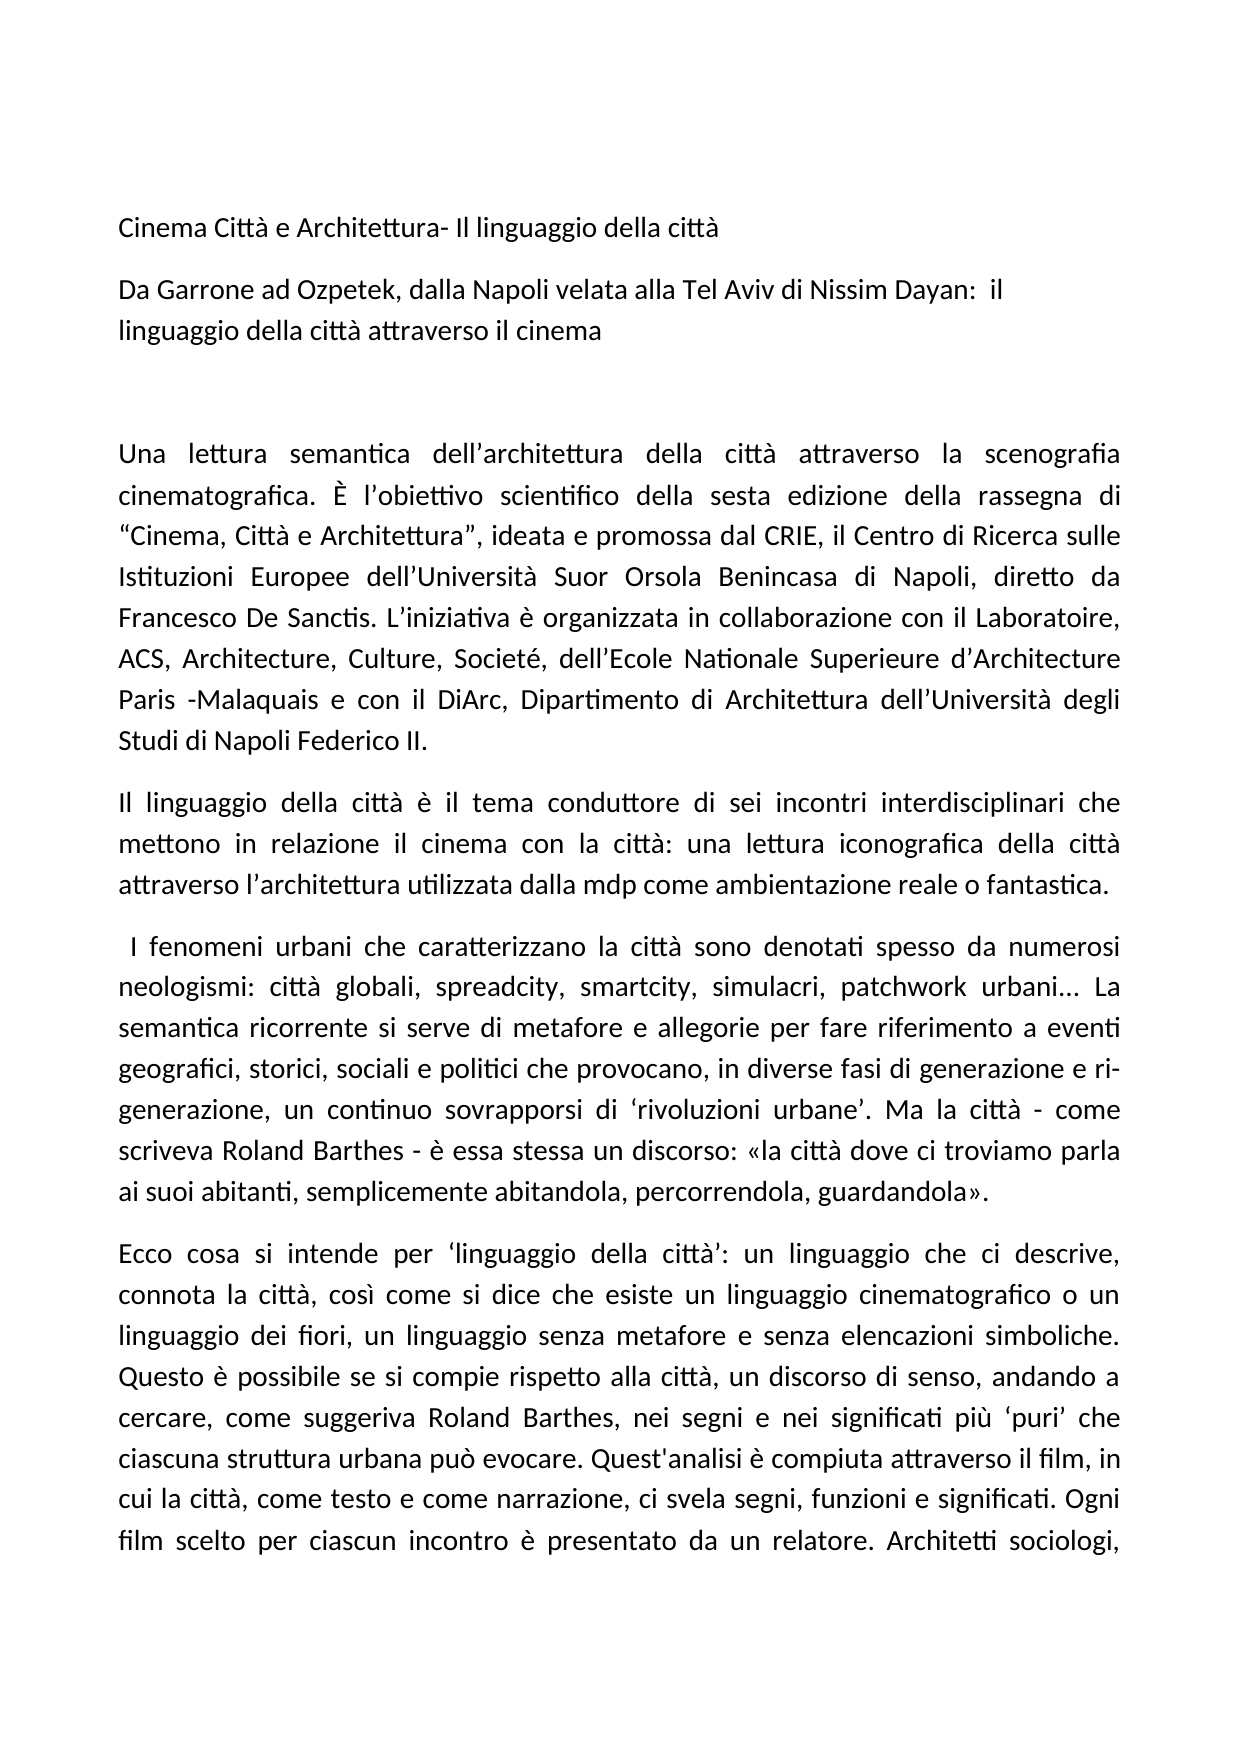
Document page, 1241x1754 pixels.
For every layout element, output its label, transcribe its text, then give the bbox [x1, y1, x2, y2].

text Cinema Città e Architettura- Il linguaggio della città [118, 209, 1122, 245]
text I fenomeni urbani che caratterizzano la città sono denotati spesso da numerosi neologismi: città globali, spreadcity, smartcity, simulacri, patchwork urbani... La semantica ricorrente si serve di metafore e allegorie per fare riferimento a eventi geografici, storici, sociali e politici che provocano, in diverse fasi di generazione e ri-generazione, un continuo sovrapporsi di ‘rivoluzioni urbane’. Ma la città - come scriveva Roland Barthes - è essa stessa un discorso: «la città dove ci troviamo parla ai suoi abitanti, semplicemente abitandola, percorrendola, guardandola». [118, 928, 1122, 1209]
text Ecco cosa si intende per ‘linguaggio della città’: un linguaggio che ci descrive, connota la città, così come si dice che esiste un linguaggio cinematografico o un linguaggio dei fiori, un linguaggio senza metafore e senza elencazioni simboliche. Questo è possibile se si compie rispetto alla città, un discorso di senso, andando a cercare, come suggeriva Roland Barthes, nei segni e nei significati più ‘puri’ che ciascuna struttura urbana può evocare. Quest'analisi è compiuta attraverso il film, in cui la città, come testo e come narrazione, ci svela segni, funzioni e significati. Ogni film scelto per ciascun incontro è presentato da un relatore. Architetti sociologi, [118, 1235, 1122, 1557]
text Da Garrone ad Ozpetek, dalla Napoli velata alla Tel Aviv di Nissim Dayan: il linguaggio della città attraverso il cinema [118, 271, 1122, 348]
text Il linguaggio della città è il tema conduttore di sei incontri interdisciplinari che mettono in relazione il cinema con la città: una lettura iconografica della città attraverso l’architettura utilizzata dalla mdp come ambientazione reale o fantastica. [118, 784, 1122, 901]
text Una lettura semantica dell’architettura della città attraverso la scenografia cinematografica. È l’obiettivo scientifico della sesta edizione della rassegna di “Cinema, Città e Architettura”, ideata e promossa dal CRIE, il Centro di Ricerca sulle Istituzioni Europee dell’Università Suor Orsola Benincasa di Napoli, diretto da Francesco De Sanctis. L’iniziativa è organizzata in collaborazione con il Laboratoire, ACS, Architecture, Culture, Societé, dell’Ecole Nationale Superieure d’Architecture Paris -Malaquais e con il DiArc, Dipartimento di Architettura dell’Università degli Studi di Napoli Federico II. [118, 436, 1122, 758]
